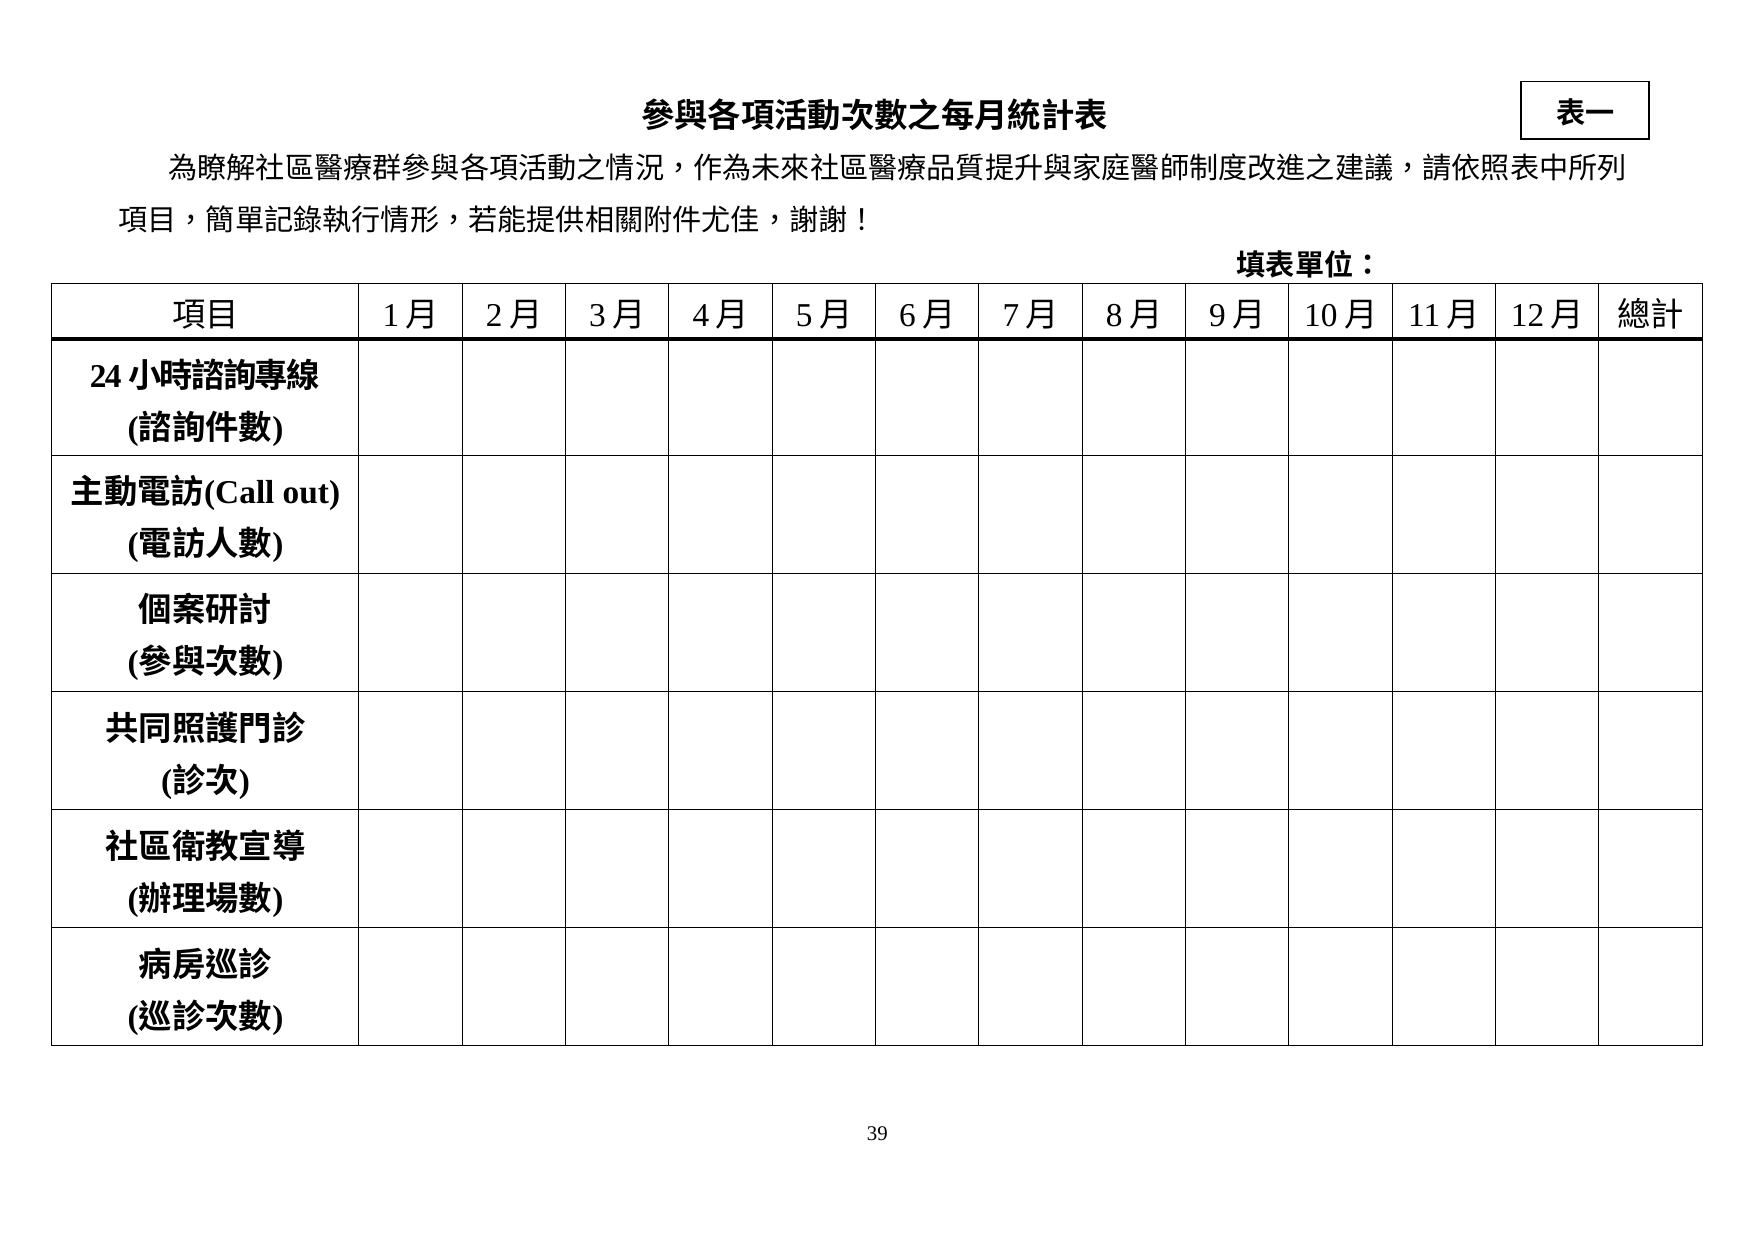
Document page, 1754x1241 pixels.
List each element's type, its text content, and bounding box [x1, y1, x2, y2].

table_cell [1393, 456, 1495, 573]
table_cell [1393, 928, 1495, 1045]
table_cell [1599, 341, 1702, 454]
table_cell [359, 456, 462, 573]
table_header 10月 [1289, 284, 1392, 336]
table_cell 病房巡診 (巡診次數) [52, 928, 358, 1045]
table_cell [1186, 341, 1288, 454]
text [1522, 82, 1648, 138]
table_cell [1496, 456, 1598, 573]
table_cell [1289, 692, 1392, 809]
table_cell [359, 810, 462, 927]
table_cell [773, 928, 875, 1045]
table_cell 共同照護門診 (診次) [52, 692, 358, 809]
table_cell [1186, 574, 1288, 691]
table_cell [566, 810, 668, 927]
table_cell [566, 341, 668, 454]
table_cell [1186, 928, 1288, 1045]
table_cell [876, 574, 978, 691]
table_cell [1186, 810, 1288, 927]
table_header 2月 [463, 284, 565, 336]
table_cell [1289, 456, 1392, 573]
table_cell [1496, 810, 1598, 927]
table_cell [979, 341, 1082, 454]
table_cell [463, 810, 565, 927]
table_cell [669, 928, 772, 1045]
table_cell [1599, 456, 1702, 573]
table_cell [669, 574, 772, 691]
table_cell [669, 341, 772, 454]
table_cell [1599, 692, 1702, 809]
table_cell [1083, 456, 1185, 573]
table_cell 社區衛教宣導 (辦理場數) [52, 810, 358, 927]
table_cell [1393, 574, 1495, 691]
table_header 11月 [1393, 284, 1495, 336]
table_cell [773, 692, 875, 809]
table_cell [1186, 692, 1288, 809]
table_cell [1599, 928, 1702, 1045]
table_cell 24小時諮詢專線 (諮詢件數) [52, 341, 358, 454]
text 參與各項活動次數之每月統計表 [118, 89, 1520, 137]
table_cell [669, 456, 772, 573]
table_cell 個案研討 (參與次數) [52, 574, 358, 691]
table_cell [359, 928, 462, 1045]
table_cell [773, 341, 875, 454]
table_cell [979, 810, 1082, 927]
table_cell [979, 928, 1082, 1045]
table_header 12月 [1496, 284, 1598, 336]
table_cell [979, 692, 1082, 809]
table_header 4月 [669, 284, 772, 336]
table_cell [773, 810, 875, 927]
table_cell [1393, 341, 1495, 454]
table_cell [876, 692, 978, 809]
table_header 6月 [876, 284, 978, 336]
table_header 項目 [52, 284, 358, 336]
table_cell [463, 341, 565, 454]
table_header 1月 [359, 284, 462, 336]
table_cell [1496, 574, 1598, 691]
table_cell [359, 574, 462, 691]
table_cell [876, 456, 978, 573]
table_cell [1496, 341, 1598, 454]
table_cell [1599, 574, 1702, 691]
table_cell [1599, 810, 1702, 927]
table_header 總計 [1599, 284, 1702, 336]
table_header 5月 [773, 284, 875, 336]
table_cell [359, 341, 462, 454]
table_cell [876, 810, 978, 927]
table_cell [1289, 341, 1392, 454]
table_cell [1289, 574, 1392, 691]
table_cell [1496, 692, 1598, 809]
table_cell [1496, 928, 1598, 1045]
text 填表單位： [118, 241, 1630, 283]
table_cell [1083, 692, 1185, 809]
table_header 3月 [566, 284, 668, 336]
table_cell [463, 456, 565, 573]
table_header 9月 [1186, 284, 1288, 336]
table_cell [1083, 574, 1185, 691]
table_cell [566, 692, 668, 809]
table_cell [876, 341, 978, 454]
table_cell [773, 456, 875, 573]
table_header 7月 [979, 284, 1082, 336]
table_cell [1393, 810, 1495, 927]
table_cell [669, 692, 772, 809]
table_cell [566, 928, 668, 1045]
table_cell [1083, 810, 1185, 927]
table_cell [566, 456, 668, 573]
table_cell [1186, 456, 1288, 573]
table_cell [566, 574, 668, 691]
table_cell [1083, 341, 1185, 454]
table_cell [979, 574, 1082, 691]
table_cell [1289, 928, 1392, 1045]
text 為瞭解社區醫療群參與各項活動之情況，作為未來社區醫療品質提升與家庭醫師制度改進之建議，請依照表中所列項目，簡單記錄執行情形，若能提供相關附件尤佳，謝謝！ [118, 137, 1636, 241]
table_cell [463, 574, 565, 691]
table_cell [463, 692, 565, 809]
table_cell [359, 692, 462, 809]
table_cell [1083, 928, 1185, 1045]
table_cell 主動電訪(Call out) (電訪人數) [52, 456, 358, 573]
table_cell [876, 928, 978, 1045]
table_cell [979, 456, 1082, 573]
text 表一 [1536, 89, 1633, 131]
table_header 8月 [1083, 284, 1185, 336]
table_cell [463, 928, 565, 1045]
table_cell [669, 810, 772, 927]
table_cell [773, 574, 875, 691]
table_cell [1393, 692, 1495, 809]
table_cell [1289, 810, 1392, 927]
